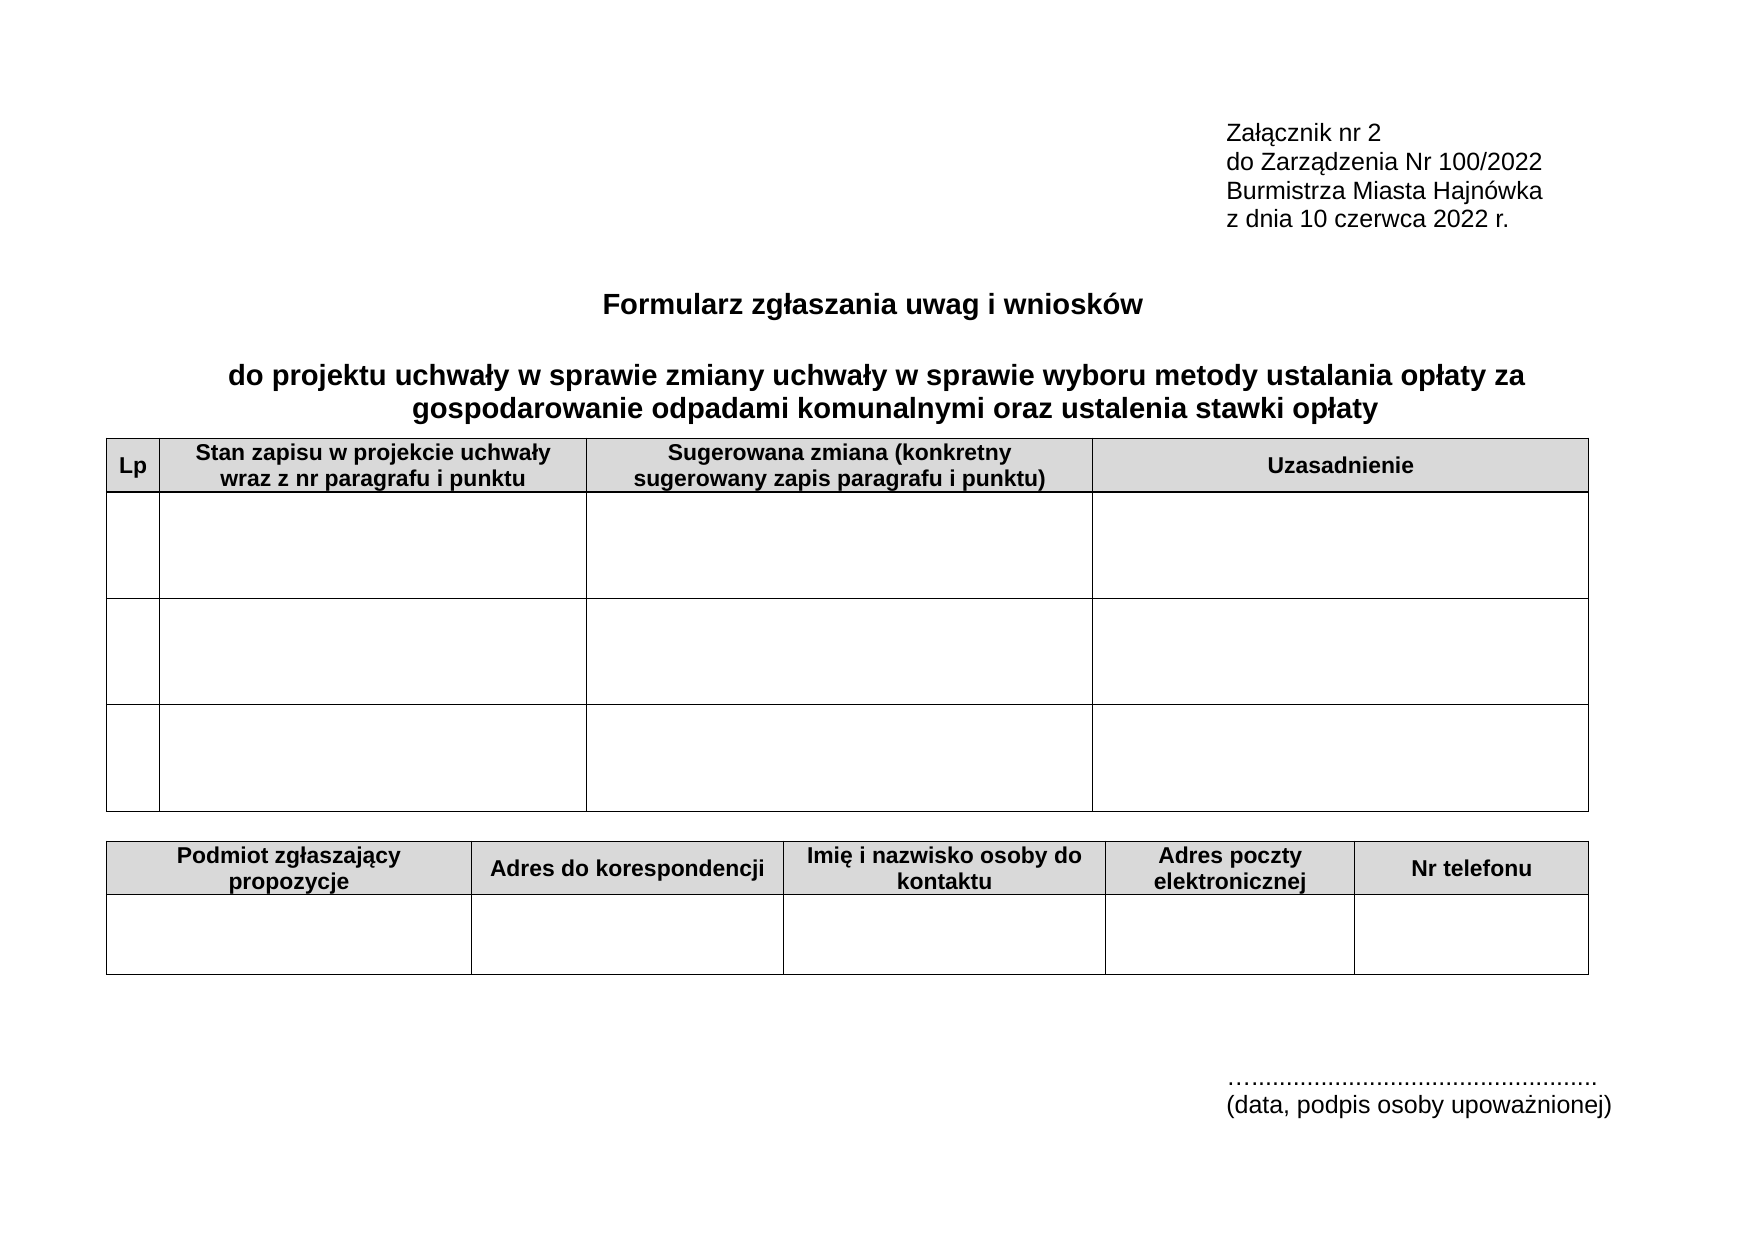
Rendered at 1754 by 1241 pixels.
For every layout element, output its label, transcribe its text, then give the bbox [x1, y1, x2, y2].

table_cell [587, 493, 1092, 598]
table_header Nr telefonu [1355, 842, 1588, 894]
table_header Podmiot zgłaszający propozycje [107, 842, 471, 894]
table_cell [472, 895, 783, 974]
table_cell [160, 493, 586, 598]
table_cell [784, 895, 1105, 974]
table_cell [1093, 599, 1588, 704]
table_cell [1093, 705, 1588, 811]
table_cell [107, 895, 471, 974]
table_cell [587, 599, 1092, 704]
table_header Adres poczty elektronicznej [1106, 842, 1354, 894]
table_header Lp [107, 439, 159, 491]
table_cell [160, 599, 586, 704]
text Załącznik nr 2 [118, 118, 1636, 147]
text ….................................................. [118, 1062, 1636, 1091]
text do Zarządzenia Nr 100/2022 [118, 147, 1636, 176]
text (data, podpis osoby upoważnionej) [118, 1091, 1636, 1119]
table_cell [1106, 895, 1354, 974]
subtitle Formularz zgłaszania uwag i wniosków [118, 287, 1636, 321]
table_header Imię i nazwisko osoby do kontaktu [784, 842, 1105, 894]
text z dnia 10 czerwca 2022 r. [118, 204, 1636, 233]
table_cell [107, 705, 159, 811]
table_cell [107, 599, 159, 704]
table_header Sugerowana zmiana (konkretny sugerowany zapis paragrafu i punktu) [587, 439, 1092, 491]
table_cell [1093, 493, 1588, 598]
table_header Stan zapisu w projekcie uchwały wraz z nr paragrafu i punktu [160, 439, 586, 491]
table_header Uzasadnienie [1093, 439, 1588, 491]
table_cell [1355, 895, 1588, 974]
table_header Adres do korespondencji [472, 842, 783, 894]
table_cell [160, 705, 586, 811]
subtitle do projektu uchwały w sprawie zmiany uchwały w sprawie wyboru metody ustalania opłaty za gospodarowanie odpadami komunalnymi oraz ustalenia stawki opłaty [118, 358, 1636, 425]
table_cell [107, 493, 159, 598]
text Burmistrza Miasta Hajnówka [118, 176, 1636, 204]
table_cell [587, 705, 1092, 811]
